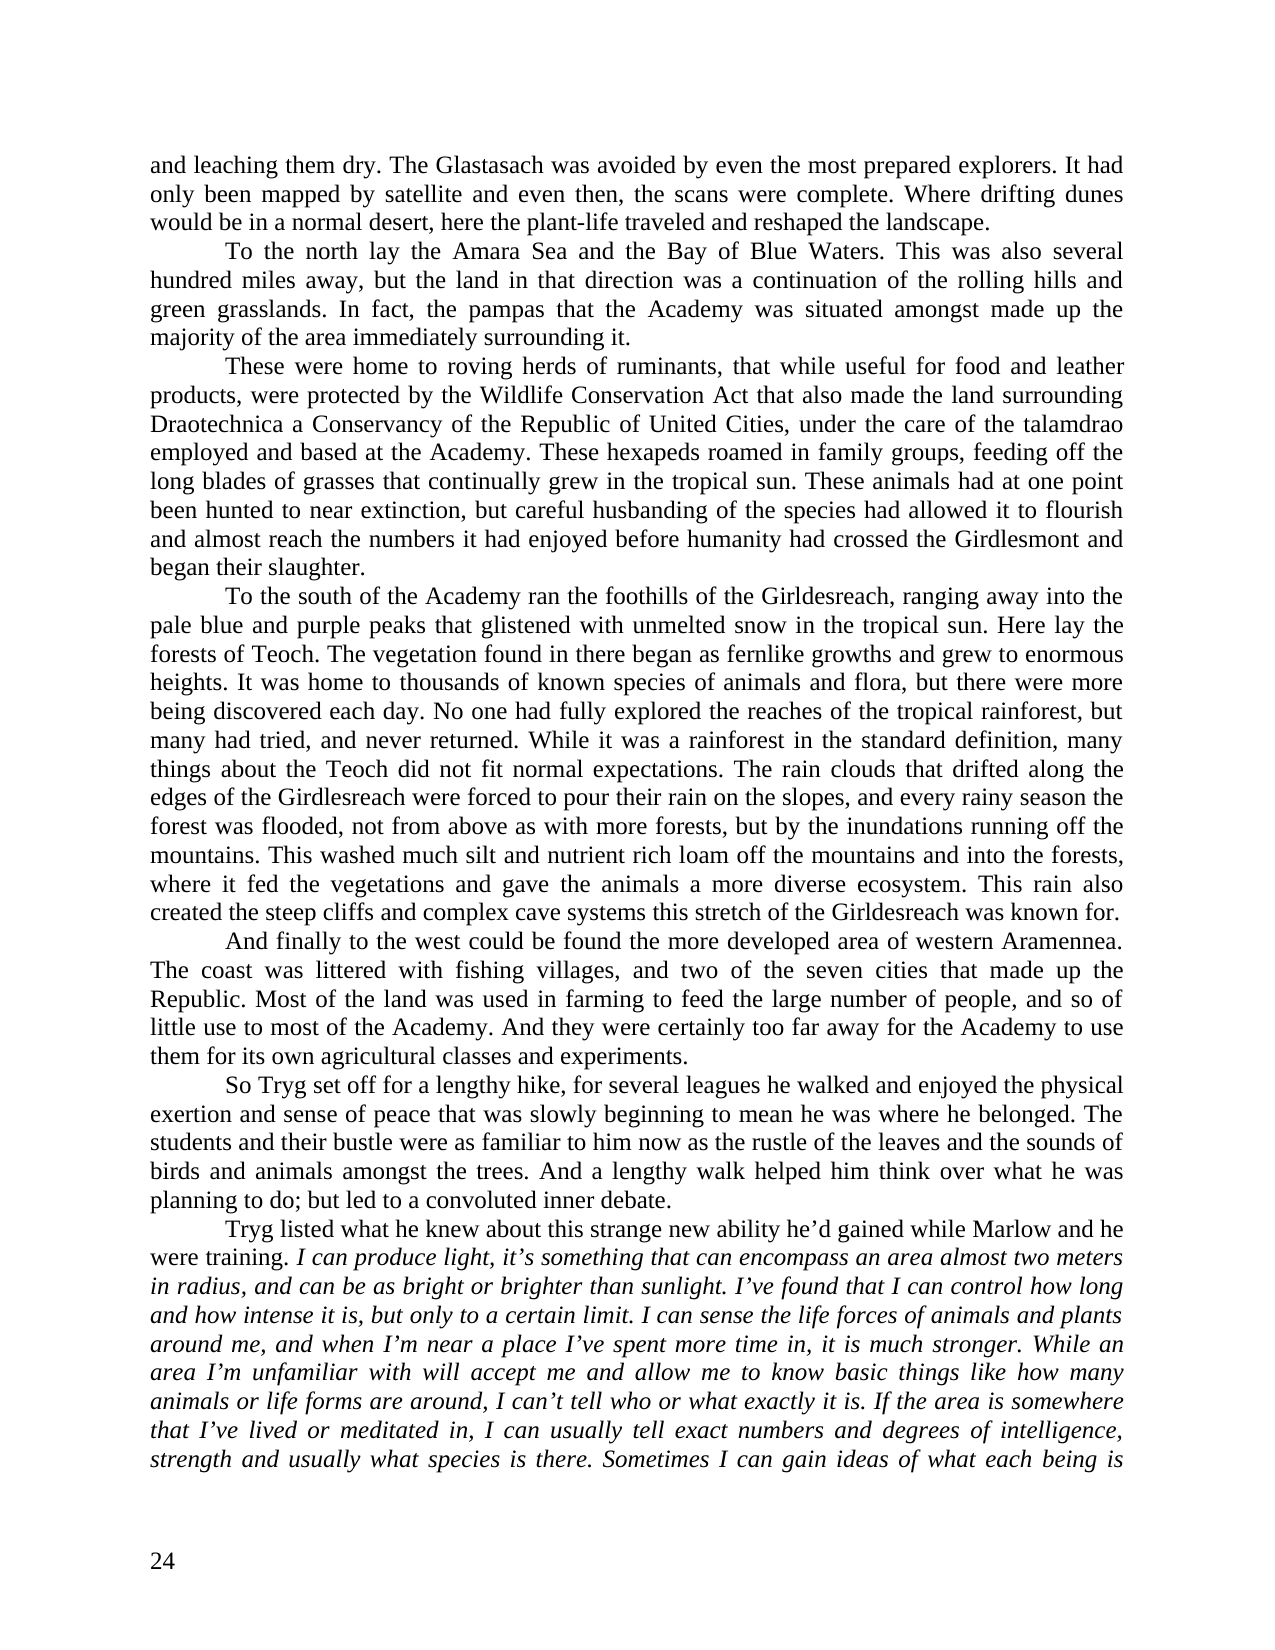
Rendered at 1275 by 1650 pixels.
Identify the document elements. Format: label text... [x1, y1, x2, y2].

text and leaching them dry. The Glastasach was avoided by even the most prepared explorers. It had only been mapped by satellite and even then, the scans were complete. Where drifting dunes would be in a normal desert, here the plant-life traveled and reshaped the landscape. [150, 150, 1125, 236]
text To the north lay the Amara Sea and the Bay of Blue Waters. This was also several hundred miles away, but the land in that direction was a continuation of the rolling hills and green grasslands. In fact, the pampas that the Academy was situated amongst made up the majority of the area immediately surrounding it. [150, 236, 1125, 351]
text These were home to roving herds of ruminants, that while useful for food and leather products, were protected by the Wildlife Conservation Act that also made the land surrounding Draotechnica a Conservancy of the Republic of United Cities, under the care of the talamdrao employed and based at the Academy. These hexapeds roamed in family groups, feeding off the long blades of grasses that continually grew in the tropical sun. These animals had at one point been hunted to near extinction, but careful husbanding of the species had allowed it to flourish and almost reach the numbers it had enjoyed before humanity had crossed the Girdlesmont and began their slaughter. [150, 351, 1125, 581]
text To the south of the Academy ran the foothills of the Girldesreach, ranging away into the pale blue and purple peaks that glistened with unmelted snow in the tropical sun. Here lay the forests of Teoch. The vegetation found in there began as fernlike growths and grew to enormous heights. It was home to thousands of known species of animals and flora, but there were more being discovered each day. No one had fully explored the reaches of the tropical rainforest, but many had tried, and never returned. While it was a rainforest in the standard definition, many things about the Teoch did not fit normal expectations. The rain clouds that drifted along the edges of the Girdlesreach were forced to pour their rain on the slopes, and every rainy season the forest was flooded, not from above as with more forests, but by the inundations running off the mountains. This washed much silt and nutrient rich loam off the mountains and into the forests, where it fed the vegetations and gave the animals a more diverse ecosystem. This rain also created the steep cliffs and complex cave systems this stretch of the Girldesreach was known for. [150, 581, 1125, 926]
text So Tryg set off for a lengthy hike, for several leagues he walked and enjoyed the physical exertion and sense of peace that was slowly beginning to mean he was where he belonged. The students and their bustle were as familiar to him now as the rustle of the leaves and the sounds of birds and animals amongst the trees. And a lengthy walk helped him think over what he was planning to do; but led to a convoluted inner debate. [150, 1070, 1125, 1214]
text Tryg listed what he knew about this strange new ability he’d gained while Marlow and he were training. I can produce light, it’s something that can encompass an area almost two meters in radius, and can be as bright or brighter than sunlight. I’ve found that I can control how long and how intense it is, but only to a certain limit. I can sense the life forces of animals and plants around me, and when I’m near a place I’ve spent more time in, it is much stronger. While an area I’m unfamiliar with will accept me and allow me to know basic things like how many animals or life forms are around, I can’t tell who or what exactly it is. If the area is somewhere that I’ve lived or meditated in, I can usually tell exact numbers and degrees of intelligence, strength and usually what species is there. Sometimes I can gain ideas of what each being is [150, 1214, 1125, 1472]
text And finally to the west could be found the more developed area of western Aramennea. The coast was littered with fishing villages, and two of the seven cities that made up the Republic. Most of the land was used in farming to feed the large number of people, and so of little use to most of the Academy. And they were certainly too far away for the Academy to use them for its own agricultural classes and experiments. [150, 926, 1125, 1070]
